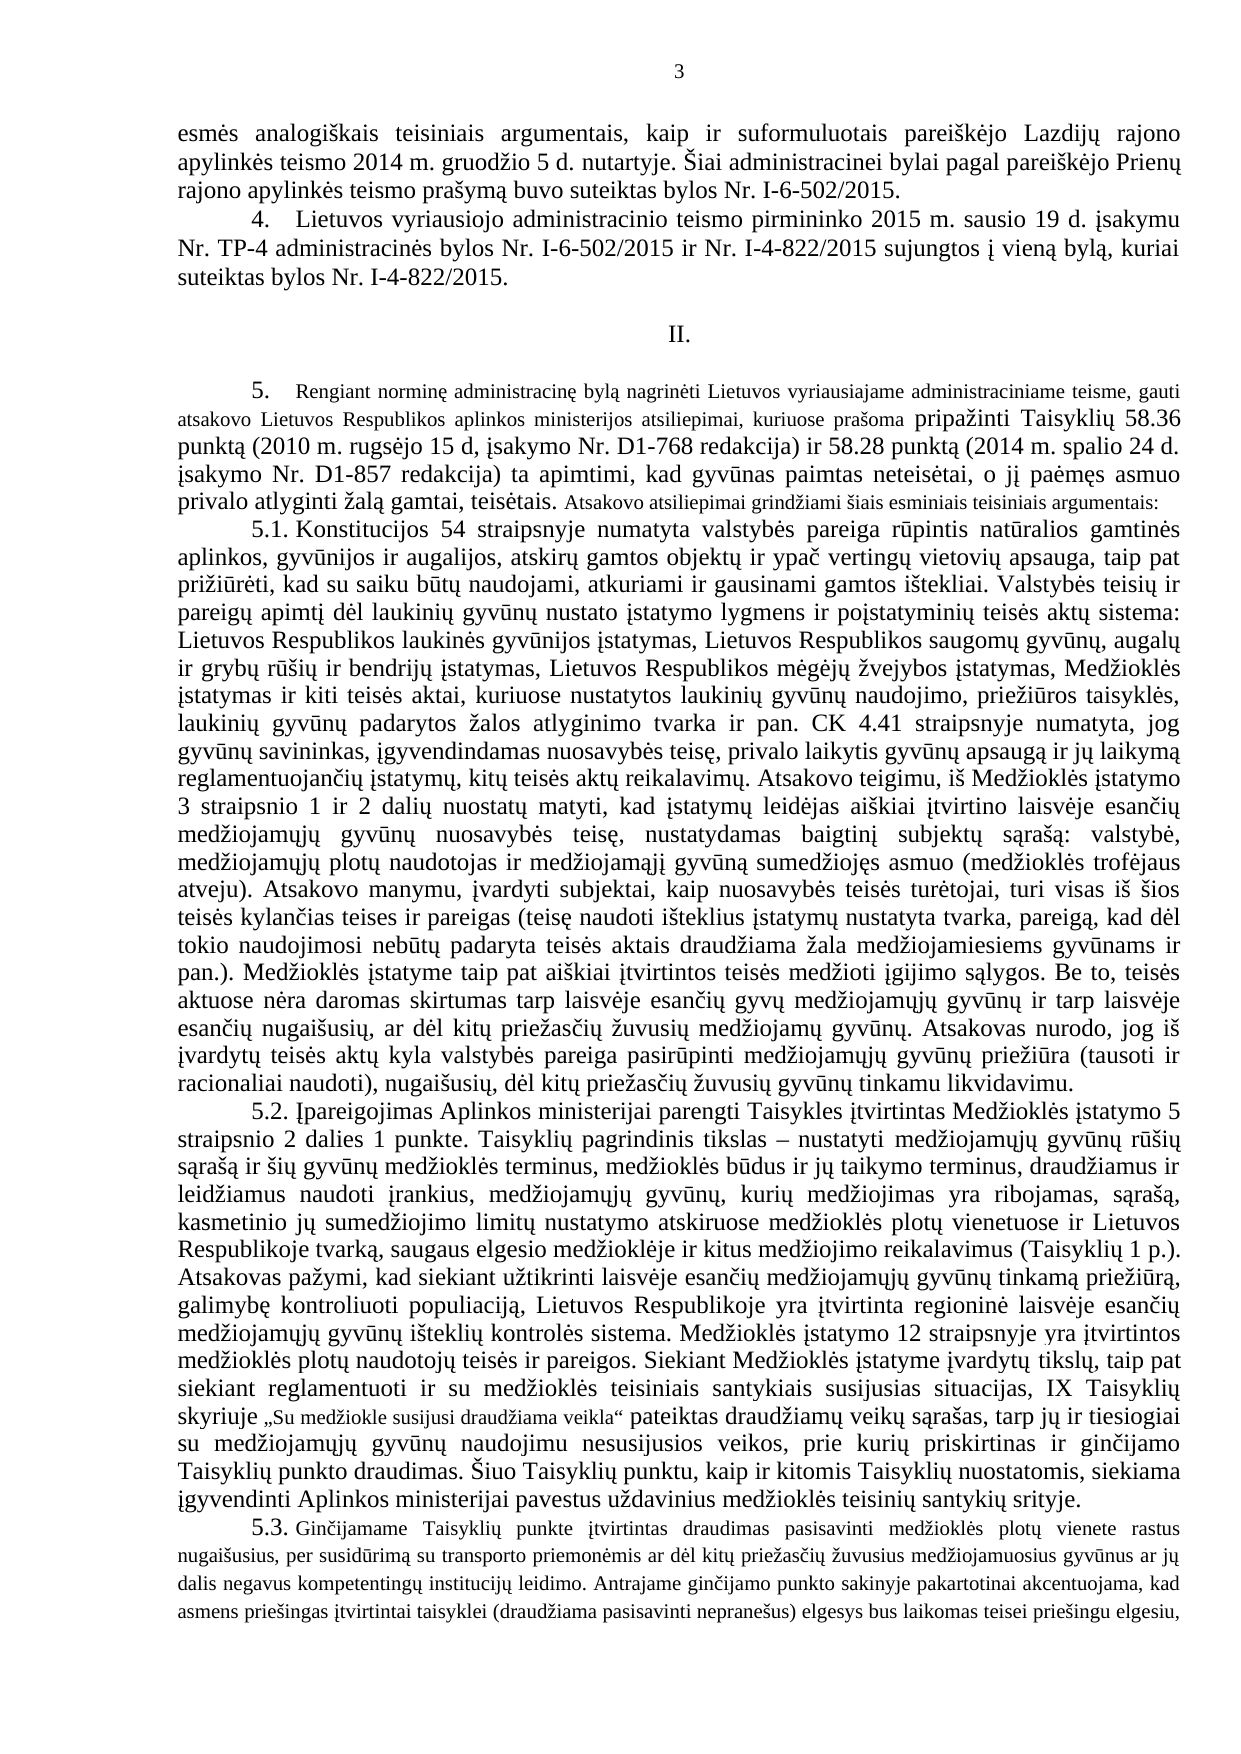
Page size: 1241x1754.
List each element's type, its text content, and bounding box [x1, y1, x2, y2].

text 4. Lietuvos vyriausiojo administracinio teismo pirmininko 2015 m. sausio 19 d. įsakymu Nr. TP-4 administracinės bylos Nr. I-6-502/2015 ir Nr. I-4-822/2015 sujungtos į vieną bylą, kuriai suteiktas bylos Nr. I-4-822/2015. [177, 204, 1181, 291]
text 5.2. Įpareigojimas Aplinkos ministerijai parengti Taisykles įtvirtintas Medžioklės įstatymo 5 straipsnio 2 dalies 1 punkte. Taisyklių pagrindinis tikslas – nustatyti medžiojamųjų gyvūnų rūšių sąrašą ir šių gyvūnų medžioklės terminus, medžioklės būdus ir jų taikymo terminus, draudžiamus ir leidžiamus naudoti įrankius, medžiojamųjų gyvūnų, kurių medžiojimas yra ribojamas, sąrašą, kasmetinio jų sumedžiojimo limitų nustatymo atskiruose medžioklės plotų vienetuose ir Lietuvos Respublikoje tvarką, saugaus elgesio medžioklėje ir kitus medžiojimo reikalavimus (Taisyklių 1 p.). Atsakovas pažymi, kad siekiant užtikrinti laisvėje esančių medžiojamųjų gyvūnų tinkamą priežiūrą, galimybę kontroliuoti populiaciją, Lietuvos Respublikoje yra įtvirtinta regioninė laisvėje esančių medžiojamųjų gyvūnų išteklių kontrolės sistema. Medžioklės įstatymo 12 straipsnyje yra įtvirtintos medžioklės plotų naudotojų teisės ir pareigos. Siekiant Medžioklės įstatyme įvardytų tikslų, taip pat siekiant reglamentuoti ir su medžioklės teisiniais santykiais susijusias situacijas, IX Taisyklių skyriuje „Su medžiokle susijusi draudžiama veikla“ pateiktas draudžiamų veikų sąrašas, tarp jų ir tiesiogiai su medžiojamųjų gyvūnų naudojimu nesusijusios veikos, prie kurių priskirtinas ir ginčijamo Taisyklių punkto draudimas. Šiuo Taisyklių punktu, kaip ir kitomis Taisyklių nuostatomis, siekiama įgyvendinti Aplinkos ministerijai pavestus uždavinius medžioklės teisinių santykių srityje. [177, 1097, 1181, 1513]
text 5.1. Konstitucijos 54 straipsnyje numatyta valstybės pareiga rūpintis natūralios gamtinės aplinkos, gyvūnijos ir augalijos, atskirų gamtos objektų ir ypač vertingų vietovių apsauga, taip pat prižiūrėti, kad su saiku būtų naudojami, atkuriami ir gausinami gamtos ištekliai. Valstybės teisių ir pareigų apimtį dėl laukinių gyvūnų nustato įstatymo lygmens ir poįstatyminių teisės aktų sistema: Lietuvos Respublikos laukinės gyvūnijos įstatymas, Lietuvos Respublikos saugomų gyvūnų, augalų ir grybų rūšių ir bendrijų įstatymas, Lietuvos Respublikos mėgėjų žvejybos įstatymas, Medžioklės įstatymas ir kiti teisės aktai, kuriuose nustatytos laukinių gyvūnų naudojimo, priežiūros taisyklės, laukinių gyvūnų padarytos žalos atlyginimo tvarka ir pan. CK 4.41 straipsnyje numatyta, jog gyvūnų savininkas, įgyvendindamas nuosavybės teisę, privalo laikytis gyvūnų apsaugą ir jų laikymą reglamentuojančių įstatymų, kitų teisės aktų reikalavimų. Atsakovo teigimu, iš Medžioklės įstatymo 3 straipsnio 1 ir 2 dalių nuostatų matyti, kad įstatymų leidėjas aiškiai įtvirtino laisvėje esančių medžiojamųjų gyvūnų nuosavybės teisę, nustatydamas baigtinį subjektų sąrašą: valstybė, medžiojamųjų plotų naudotojas ir medžiojamąjį gyvūną sumedžiojęs asmuo (medžioklės trofėjaus atveju). Atsakovo manymu, įvardyti subjektai, kaip nuosavybės teisės turėtojai, turi visas iš šios teisės kylančias teises ir pareigas (teisę naudoti išteklius įstatymų nustatyta tvarka, pareigą, kad dėl tokio naudojimosi nebūtų padaryta teisės aktais draudžiama žala medžiojamiesiems gyvūnams ir pan.). Medžioklės įstatyme taip pat aiškiai įtvirtintos teisės medžioti įgijimo sąlygos. Be to, teisės aktuose nėra daromas skirtumas tarp laisvėje esančių gyvų medžiojamųjų gyvūnų ir tarp laisvėje esančių nugaišusių, ar dėl kitų priežasčių žuvusių medžiojamų gyvūnų. Atsakovas nurodo, jog iš įvardytų teisės aktų kyla valstybės pareiga pasirūpinti medžiojamųjų gyvūnų priežiūra (tausoti ir racionaliai naudoti), nugaišusių, dėl kitų priežasčių žuvusių gyvūnų tinkamu likvidavimu. [177, 515, 1181, 1097]
text esmės analogiškais teisiniais argumentais, kaip ir suformuluotais pareiškėjo Lazdijų rajono apylinkės teismo 2014 m. gruodžio 5 d. nutartyje. Šiai administracinei bylai pagal pareiškėjo Prienų rajono apylinkės teismo prašymą buvo suteiktas bylos Nr. I-6-502/2015. [177, 118, 1181, 204]
text 5.3. Ginčijamame Taisyklių punkte įtvirtintas draudimas pasisavinti medžioklės plotų vienete rastus nugaišusius, per susidūrimą su transporto priemonėmis ar dėl kitų priežasčių žuvusius medžiojamuosius gyvūnus ar jų dalis negavus kompetentingų institucijų leidimo. Antrajame ginčijamo punkto sakinyje pakartotinai akcentuojama, kad asmens priešingas įtvirtintai taisyklei (draudžiama pasisavinti nepranešus) elgesys bus laikomas teisei priešingu elgesiu, [177, 1513, 1181, 1624]
text 5. Rengiant norminę administracinę bylą nagrinėti Lietuvos vyriausiajame administraciniame teisme, gauti atsakovo Lietuvos Respublikos aplinkos ministerijos atsiliepimai, kuriuose prašoma pripažinti Taisyklių 58.36 punktą (2010 m. rugsėjo 15 d, įsakymo Nr. D1-768 redakcija) ir 58.28 punktą (2014 m. spalio 24 d. įsakymo Nr. D1-857 redakcija) ta apimtimi, kad gyvūnas paimtas neteisėtai, o jį paėmęs asmuo privalo atlyginti žalą gamtai, teisėtais. Atsakovo atsiliepimai grindžiami šiais esminiais teisiniais argumentais: [177, 377, 1181, 515]
text II. [177, 319, 1181, 348]
